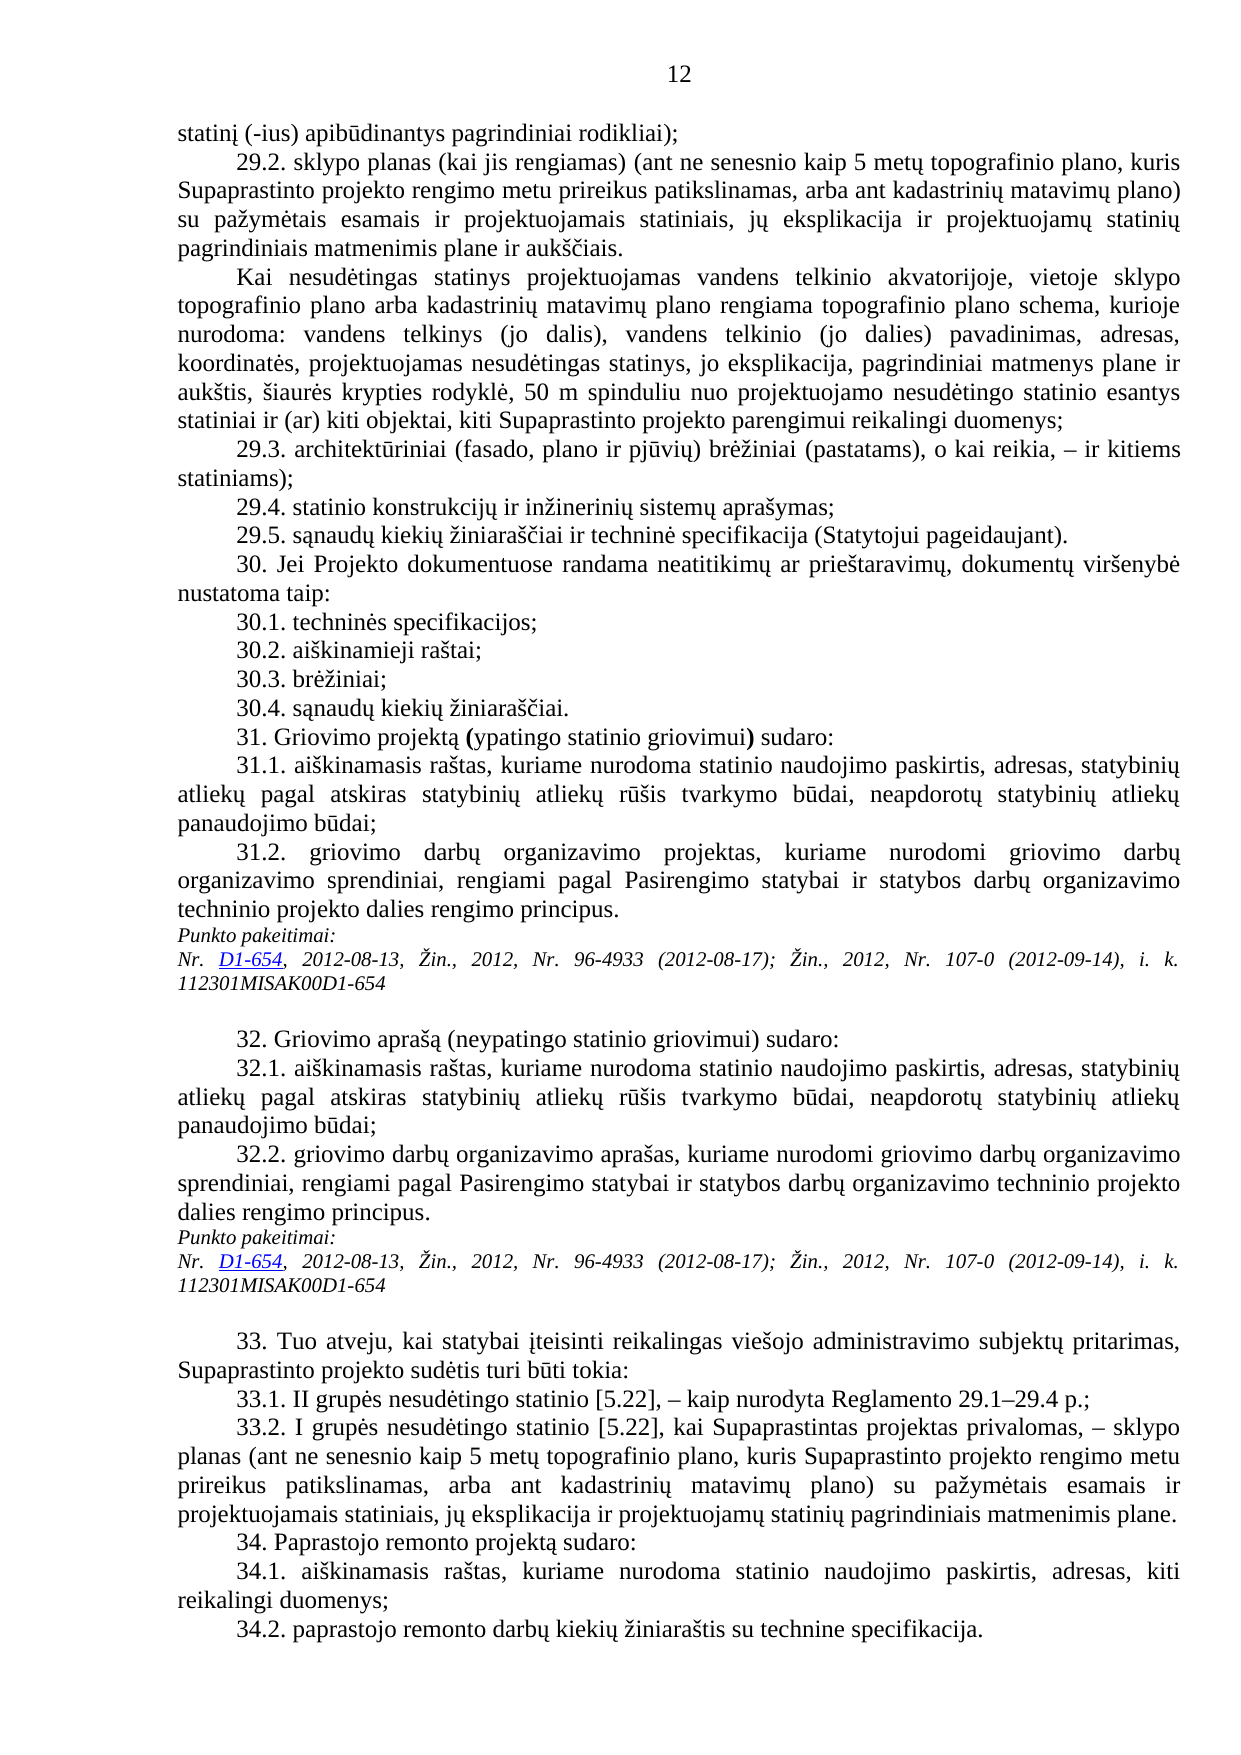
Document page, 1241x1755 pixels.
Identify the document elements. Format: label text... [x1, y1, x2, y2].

text statinį (-ius) apibūdinantys pagrindiniai rodikliai); [177, 118, 1181, 147]
text 32.2. griovimo darbų organizavimo aprašas, kuriame nurodomi griovimo darbų organizavimo sprendiniai, rengiami pagal Pasirengimo statybai ir statybos darbų organizavimo techninio projekto dalies rengimo principus. [177, 1139, 1181, 1225]
text 34.2. paprastojo remonto darbų kiekių žiniaraštis su technine specifikacija. [177, 1614, 1181, 1642]
text Punkto pakeitimai: [177, 1225, 1181, 1249]
text 34. Paprastojo remonto projektą sudaro: [177, 1527, 1181, 1556]
text Punkto pakeitimai: [177, 923, 1181, 947]
text 30.4. sąnaudų kiekių žiniaraščiai. [177, 693, 1181, 722]
text 31.1. aiškinamasis raštas, kuriame nurodoma statinio naudojimo paskirtis, adresas, statybinių atliekų pagal atskiras statybinių atliekų rūšis tvarkymo būdai, neapdorotų statybinių atliekų panaudojimo būdai; [177, 751, 1181, 837]
text 31. Griovimo projektą (ypatingo statinio griovimui) sudaro: [177, 722, 1181, 751]
text 31.2. griovimo darbų organizavimo projektas, kuriame nurodomi griovimo darbų organizavimo sprendiniai, rengiami pagal Pasirengimo statybai ir statybos darbų organizavimo techninio projekto dalies rengimo principus. [177, 837, 1181, 923]
text 30.3. brėžiniai; [177, 664, 1181, 693]
text 30. Jei Projekto dokumentuose randama neatitikimų ar prieštaravimų, dokumentų viršenybė nustatoma taip: [177, 549, 1181, 607]
text 33.1. II grupės nesudėtingo statinio [5.22], – kaip nurodyta Reglamento 29.1–29.4 p.; [177, 1384, 1181, 1412]
text Kai nesudėtingas statinys projektuojamas vandens telkinio akvatorijoje, vietoje sklypo topografinio plano arba kadastrinių matavimų plano rengiama topografinio plano schema, kurioje nurodoma: vandens telkinys (jo dalis), vandens telkinio (jo dalies) pavadinimas, adresas, koordinatės, projektuojamas nesudėtingas statinys, jo eksplikacija, pagrindiniai matmenys plane ir aukštis, šiaurės krypties rodyklė, 50 m spinduliu nuo projektuojamo nesudėtingo statinio esantys statiniai ir (ar) kiti objektai, kiti Supaprastinto projekto parengimui reikalingi duomenys; [177, 262, 1181, 434]
text 34.1. aiškinamasis raštas, kuriame nurodoma statinio naudojimo paskirtis, adresas, kiti reikalingi duomenys; [177, 1556, 1181, 1614]
text 33. Tuo atveju, kai statybai įteisinti reikalingas viešojo administravimo subjektų pritarimas, Supaprastinto projekto sudėtis turi būti tokia: [177, 1326, 1181, 1384]
text 30.1. techninės specifikacijos; [177, 607, 1181, 636]
text 32. Griovimo aprašą (neypatingo statinio griovimui) sudaro: [177, 1024, 1181, 1053]
text 30.2. aiškinamieji raštai; [177, 636, 1181, 664]
text 29.5. sąnaudų kiekių žiniaraščiai ir techninė specifikacija (Statytojui pageidaujant). [177, 521, 1181, 549]
text Nr. D1-654, 2012-08-13, Žin., 2012, Nr. 96-4933 (2012-08-17); Žin., 2012, Nr. 107-0 (2012-09-14), i. k. 112301MISAK00D1-654 [177, 947, 1181, 995]
text 29.2. sklypo planas (kai jis rengiamas) (ant ne senesnio kaip 5 metų topografinio plano, kuris Supaprastinto projekto rengimo metu prireikus patikslinamas, arba ant kadastrinių matavimų plano) su pažymėtais esamais ir projektuojamais statiniais, jų eksplikacija ir projektuojamų statinių pagrindiniais matmenimis plane ir aukščiais. [177, 147, 1181, 262]
text Nr. D1-654, 2012-08-13, Žin., 2012, Nr. 96-4933 (2012-08-17); Žin., 2012, Nr. 107-0 (2012-09-14), i. k. 112301MISAK00D1-654 [177, 1249, 1181, 1297]
text 32.1. aiškinamasis raštas, kuriame nurodoma statinio naudojimo paskirtis, adresas, statybinių atliekų pagal atskiras statybinių atliekų rūšis tvarkymo būdai, neapdorotų statybinių atliekų panaudojimo būdai; [177, 1053, 1181, 1139]
text 33.2. I grupės nesudėtingo statinio [5.22], kai Supaprastintas projektas privalomas, – sklypo planas (ant ne senesnio kaip 5 metų topografinio plano, kuris Supaprastinto projekto rengimo metu prireikus patikslinamas, arba ant kadastrinių matavimų plano) su pažymėtais esamais ir projektuojamais statiniais, jų eksplikacija ir projektuojamų statinių pagrindiniais matmenimis plane. [177, 1412, 1181, 1527]
text 29.3. architektūriniai (fasado, plano ir pjūvių) brėžiniai (pastatams), o kai reikia, – ir kitiems statiniams); [177, 434, 1181, 492]
text 29.4. statinio konstrukcijų ir inžinerinių sistemų aprašymas; [177, 492, 1181, 521]
